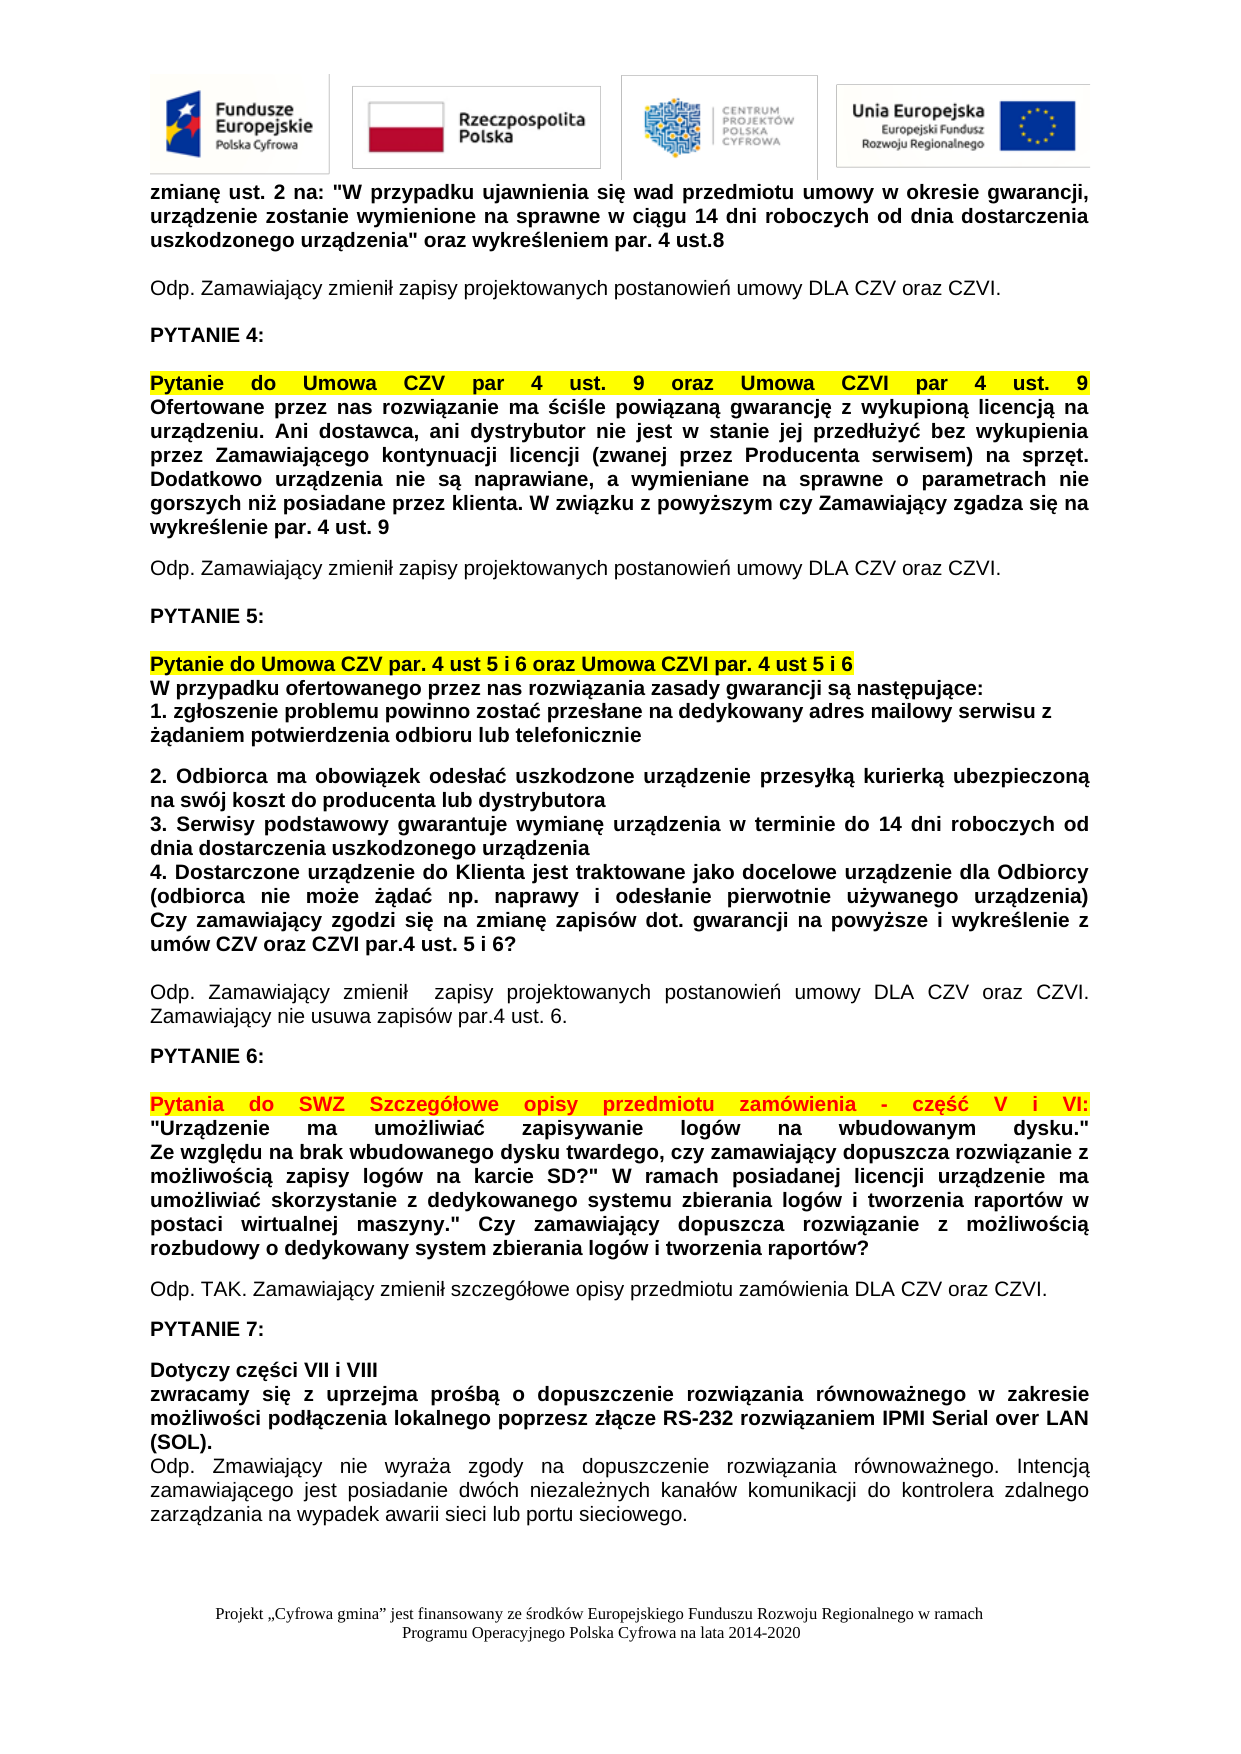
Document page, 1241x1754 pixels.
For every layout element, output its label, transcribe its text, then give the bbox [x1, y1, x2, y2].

text Odp. TAK. Zamawiający zmienił szczegółowe opisy przedmiotu zamówienia DLA CZV oraz CZVI. [150, 1276, 1090, 1300]
text Dotyczy części VII i VIII [150, 1358, 1090, 1382]
text zwracamy się z uprzejma prośbą o dopuszczenie rozwiązania równoważnego w zakresie możliwości podłączenia lokalnego poprzesz złącze RS-232 rozwiązaniem IPMI Serial over LAN (SOL). [150, 1382, 1090, 1453]
text Pytanie do Umowa CZV par. 4 ust 5 i 6 oraz Umowa CZVI par. 4 ust 5 i 6 W przypadku ofertowanego przez nas rozwiązania zasady gwarancji są następujące: 1. zgłoszenie problemu powinno zostać przesłane na dedykowany adres mailowy serwisu z żądaniem potwierdzenia odbioru lub telefonicznie [150, 627, 1090, 747]
text Odp. Zamawiający zmienił zapisy projektowanych postanowień umowy DLA CZV oraz CZVI. Zamawiający nie usuwa zapisów par.4 ust. 6. [150, 956, 1090, 1027]
text 3. Serwisy podstawowy gwarantuje wymianę urządzenia w terminie do 14 dni roboczych od dnia dostarczenia uszkodzonego urządzenia [150, 812, 1090, 860]
text Odp. Zamawiający zmienił zapisy projektowanych postanowień umowy DLA CZV oraz CZVI. [150, 556, 1090, 579]
text Odp. Zamawiający zmienił zapisy projektowanych postanowień umowy DLA CZV oraz CZVI. [150, 251, 1095, 299]
text Odp. Zmawiający nie wyraża zgody na dopuszczenie rozwiązania równoważnego. Intencją zamawiającego jest posiadanie dwóch niezależnych kanałów komunikacji do kontrolera zdalnego zarządzania na wypadek awarii sieci lub portu sieciowego. [150, 1453, 1090, 1525]
text PYTANIE 6: [150, 1044, 1090, 1068]
text PYTANIE 4: [150, 323, 1090, 347]
text Pytania do SWZ Szczegółowe opisy przedmiotu zamówienia - część V i VI: "Urządzenie ma umożliwiać zapisywanie logów na wbudowanym dysku." Ze względu na brak wbudowanego dysku twardego, czy zamawiający dopuszcza rozwiązanie z możliwością zapisy logów na karcie SD?" W ramach posiadanej licencji urządzenie ma umożliwiać skorzystanie z dedykowanego systemu zbierania logów i tworzenia raportów w postaci wirtualnej maszyny." Czy zamawiający dopuszcza rozwiązanie z możliwością rozbudowy o dedykowany system zbierania logów i tworzenia raportów? [150, 1068, 1090, 1260]
text PYTANIE 7: [150, 1317, 1090, 1341]
text zmianę ust. 2 na: "W przypadku ujawnienia się wad przedmiotu umowy w okresie gwarancji, urządzenie zostanie wymienione na sprawne w ciągu 14 dni roboczych od dnia dostarczenia uszkodzonego urządzenia" oraz wykreśleniem par. 4 ust.8 [150, 179, 1090, 251]
text PYTANIE 5: [150, 579, 1090, 627]
text 2. Odbiorca ma obowiązek odesłać uszkodzone urządzenie przesyłką kurierką ubezpieczoną na swój koszt do producenta lub dystrybutora [150, 764, 1090, 812]
text Pytanie do Umowa CZV par 4 ust. 9 oraz Umowa CZVI par 4 ust. 9 Ofertowane przez nas rozwiązanie ma ściśle powiązaną gwarancję z wykupioną licencją na urządzeniu. Ani dostawca, ani dystrybutor nie jest w stanie jej przedłużyć bez wykupienia przez Zamawiającego kontynuacji licencji (zwanej przez Producenta serwisem) na sprzęt. Dodatkowo urządzenia nie są naprawiane, a wymieniane na sprawne o parametrach nie gorszych niż posiadane przez klienta. W związku z powyższym czy Zamawiający zgadza się na wykreślenie par. 4 ust. 9 [150, 347, 1090, 539]
text 4. Dostarczone urządzenie do Klienta jest traktowane jako docelowe urządzenie dla Odbiorcy (odbiorca nie może żądać np. naprawy i odesłanie pierwotnie używanego urządzenia) Czy zamawiający zgodzi się na zmianę zapisów dot. gwarancji na powyższe i wykreślenie z umów CZV oraz CZVI par.4 ust. 5 i 6? [150, 860, 1090, 956]
